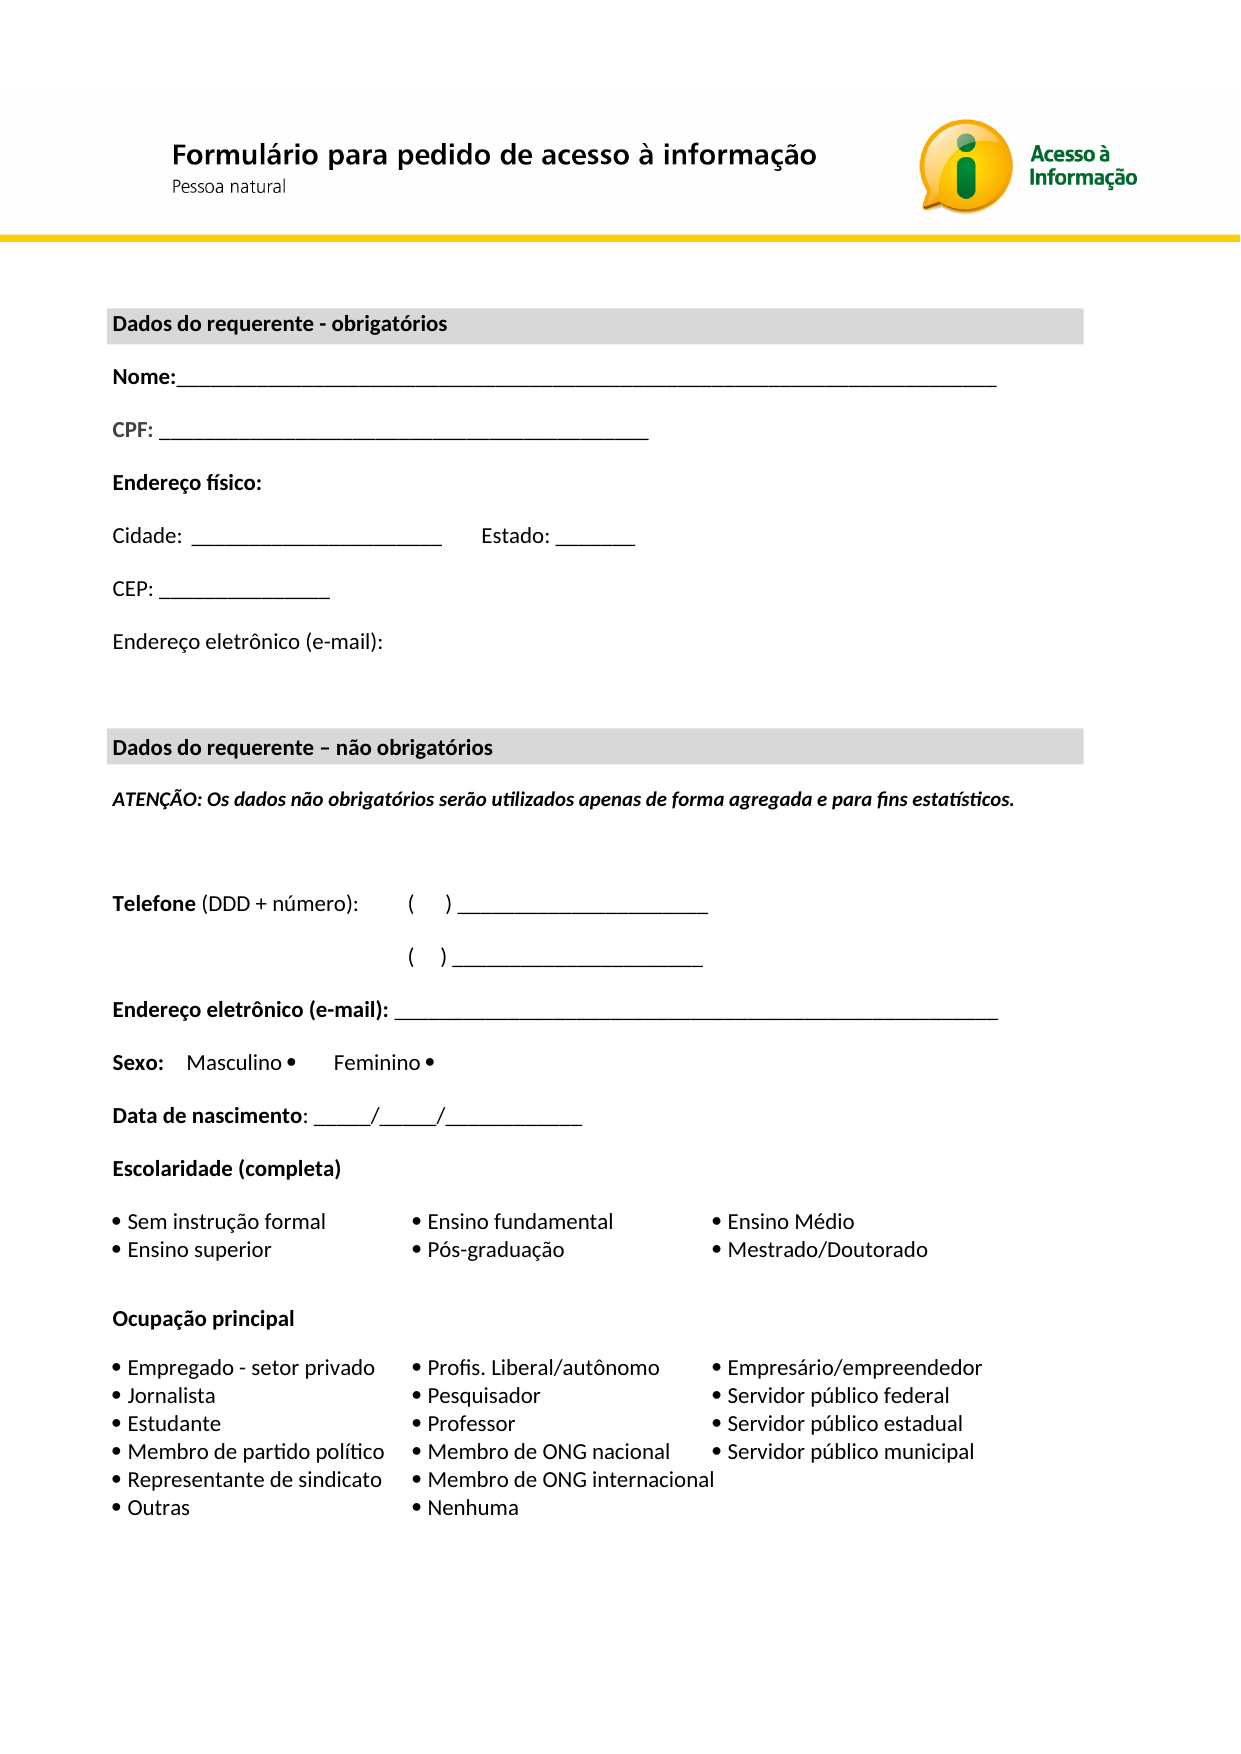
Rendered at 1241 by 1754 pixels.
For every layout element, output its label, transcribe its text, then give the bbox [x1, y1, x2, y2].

table_cell  Nenhuma [401, 1494, 701, 1578]
table_cell  Pós-graduação [401, 1235, 701, 1263]
text Endereço eletrônico (e-mail): [112, 627, 1128, 655]
text Nome:________________________________________________________________________ [112, 362, 1128, 390]
table_header  Sem instrução formal [101, 1208, 401, 1235]
table_cell  Professor [401, 1410, 701, 1437]
text Endereço eletrônico (e-mail): _____________________________________________________ [112, 995, 1128, 1023]
table_cell  Membro de ONG internacional [401, 1466, 1002, 1493]
text ATENÇÃO: Os dados não obrigatórios serão utilizados apenas de forma agregada e para fins estatísticos. [112, 786, 1128, 812]
text CPF: ___________________________________________ [112, 415, 1128, 443]
table_cell  Pesquisador [401, 1381, 701, 1409]
text Escolaridade (completa) [112, 1154, 1128, 1182]
text Cidade: ______________________ Estado: _______ [112, 521, 1128, 549]
table_cell  Membro de ONG nacional [401, 1438, 701, 1466]
text Telefone (DDD + número): ( ) ______________________ [112, 889, 1128, 917]
table_header  Empresário/empreendedor [701, 1354, 1002, 1381]
table_cell  Outras [101, 1494, 401, 1578]
table_cell  Servidor público municipal [701, 1438, 1002, 1466]
text Ocupação principal [112, 1304, 1128, 1333]
table_header  Ensino fundamental [401, 1208, 701, 1235]
table_cell [701, 1494, 1002, 1578]
text CEP: _______________ [112, 574, 1128, 602]
table_cell  Ensino superior [101, 1235, 401, 1263]
table_header  Profis. Liberal/autônomo [401, 1354, 701, 1381]
text Dados do requerente – não obrigatórios [1084, 733, 1128, 761]
text Sexo: Masculino  Feminino  [112, 1048, 1128, 1076]
table_cell  Mestrado/Doutorado [701, 1235, 1002, 1263]
text Endereço físico: [112, 468, 1128, 496]
picture [0, 86, 1241, 242]
table_header  Empregado - setor privado [101, 1354, 401, 1381]
text ( ) ______________________ [112, 942, 1128, 970]
table_cell  Membro de partido político [101, 1438, 401, 1466]
table_cell  Servidor público federal [701, 1381, 1002, 1409]
table_cell  Servidor público estadual [701, 1410, 1002, 1437]
table_cell  Jornalista [101, 1381, 401, 1409]
table_cell  Representante de sindicato [101, 1466, 401, 1493]
text Data de nascimento: _____/_____/____________ [112, 1101, 1128, 1129]
text Dados do requerente - obrigatórios [1084, 309, 1128, 337]
table_header  Ensino Médio [701, 1208, 1002, 1235]
table_cell  Estudante [101, 1410, 401, 1437]
